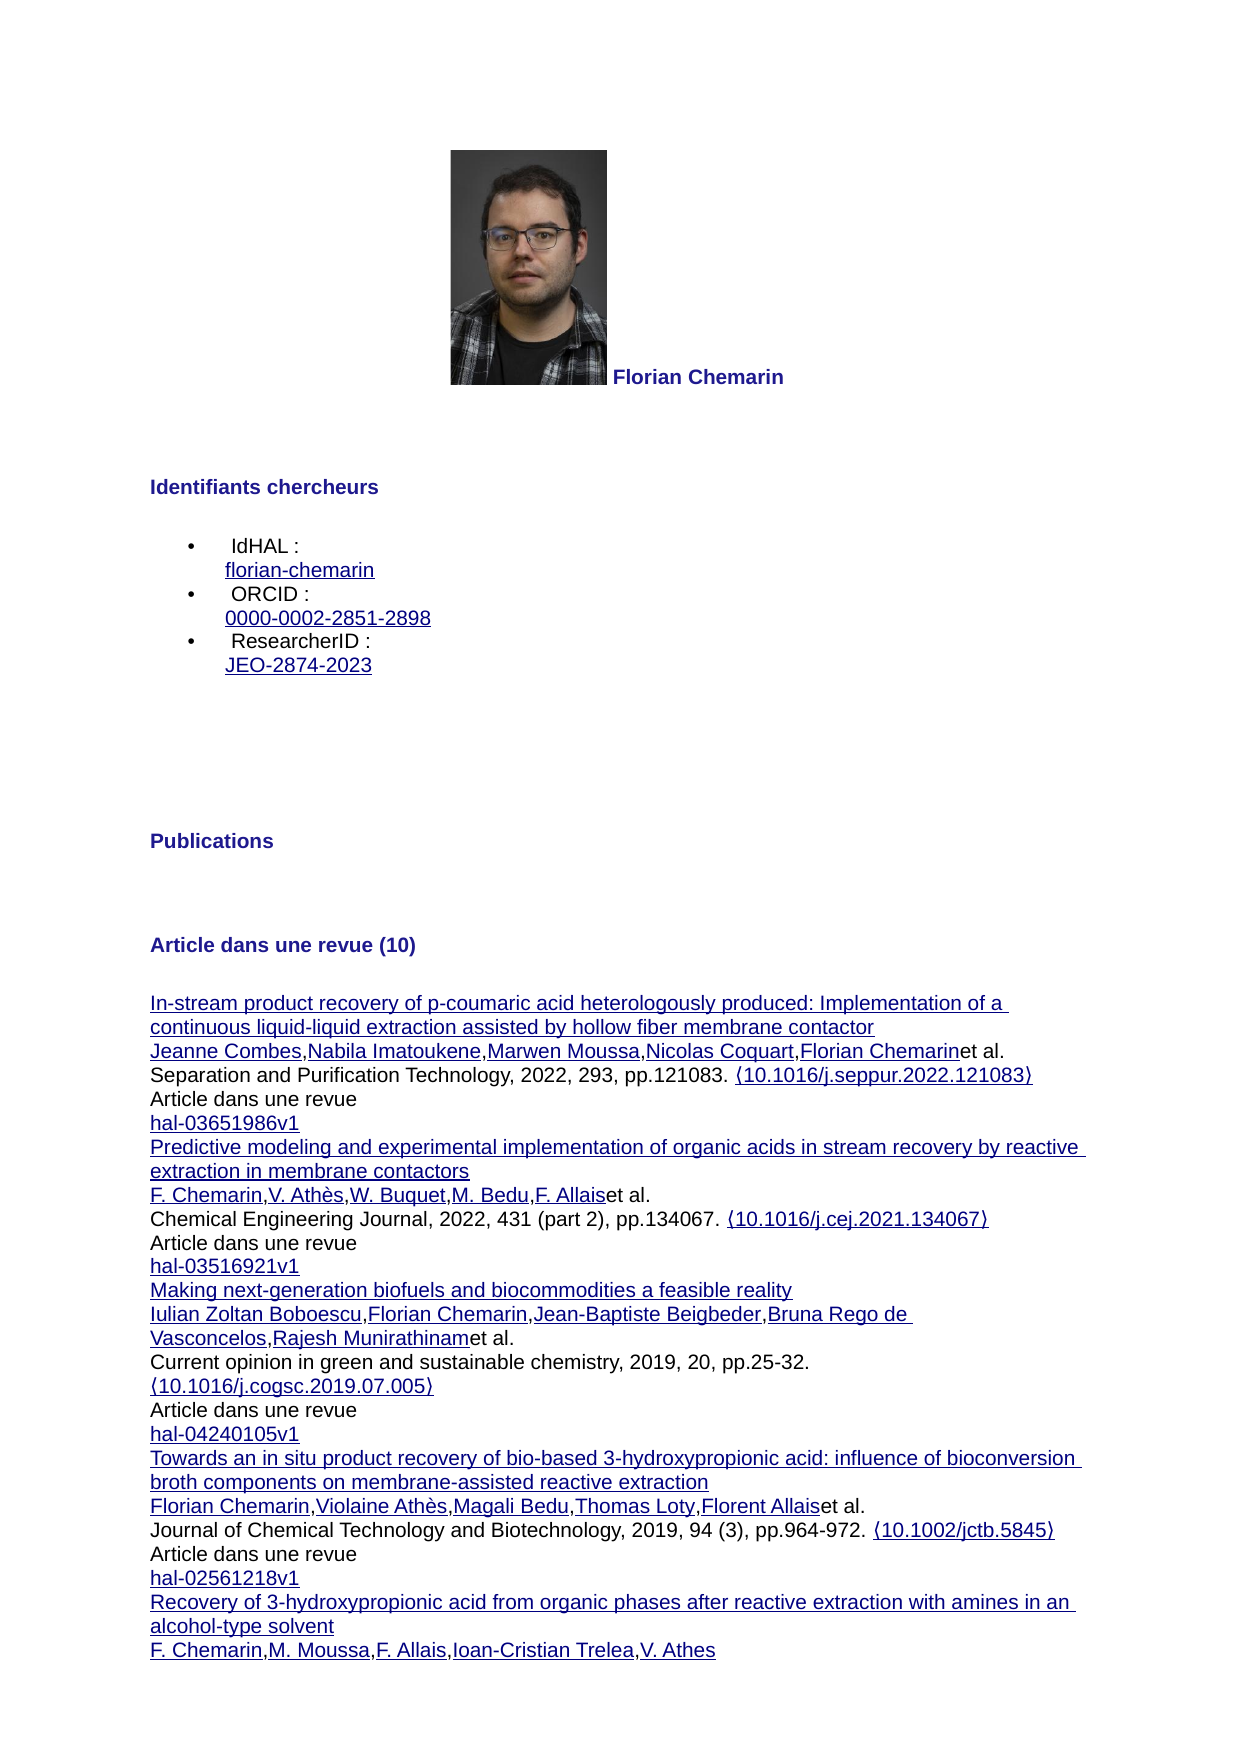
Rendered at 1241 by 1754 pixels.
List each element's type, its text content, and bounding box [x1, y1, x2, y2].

list florian-chemarin [187, 557, 1090, 581]
list ORCID : [187, 581, 1090, 605]
table_cell Recovery of 3-hydroxypropionic acid from organic phases after reactive extraction with amines in an alcohol-type solvent F. Chemarin,M. Moussa,F. Allais,Ioan-Cristian Trelea,V. Athes [150, 1590, 1090, 1662]
table_header In-stream product recovery of p-coumaric acid heterologously produced: Implementation of a continuous liquid-liquid extraction assisted by hollow fiber membrane contactor Jeanne Combes,Nabila Imatoukene,Marwen Moussa,Nicolas Coquart,Florian Chemarinet al. Separation and Purification Technology, 2022, 293, pp.121083. ⟨10.1016/j.seppur.2022.121083⟩ Article dans une revue hal-03651986v1 [150, 991, 1090, 1134]
list 0000-0002-2851-2898 [187, 605, 1090, 629]
table_cell Making next-generation biofuels and biocommodities a feasible reality Iulian Zoltan Boboescu,Florian Chemarin,Jean-Baptiste Beigbeder,Bruna Rego de Vasconcelos,Rajesh Munirathinamet al. Current opinion in green and sustainable chemistry, 2019, 20, pp.25-32. ⟨10.1016/j.cogsc.2019.07.005⟩ Article dans une revue hal-04240105v1 [150, 1278, 1090, 1446]
table_cell Predictive modeling and experimental implementation of organic acids in stream recovery by reactive extraction in membrane contactors F. Chemarin,V. Athès,W. Buquet,M. Bedu,F. Allaiset al. Chemical Engineering Journal, 2022, 431 (part 2), pp.134067. ⟨10.1016/j.cej.2021.134067⟩ Article dans une revue hal-03516921v1 [150, 1135, 1090, 1278]
subtitle Publications [150, 829, 1090, 853]
list IdHAL : [187, 533, 1090, 557]
subtitle Identifiants chercheurs [150, 475, 1090, 499]
picture [450, 150, 607, 385]
subtitle Article dans une revue (10) [150, 932, 1090, 956]
list ResearcherID : [187, 629, 1090, 653]
table_cell Towards an in situ product recovery of bio-based 3-hydroxypropionic acid: influence of bioconversion broth components on membrane-assisted reactive extraction Florian Chemarin,Violaine Athès,Magali Bedu,Thomas Loty,Florent Allaiset al. Journal of Chemical Technology and Biotechnology, 2019, 94 (3), pp.964-972. ⟨10.1002/jctb.5845⟩ Article dans une revue hal-02561218v1 [150, 1446, 1090, 1590]
list JEO-2874-2023 [187, 653, 1090, 677]
subtitle Florian Chemarin [150, 150, 1090, 389]
